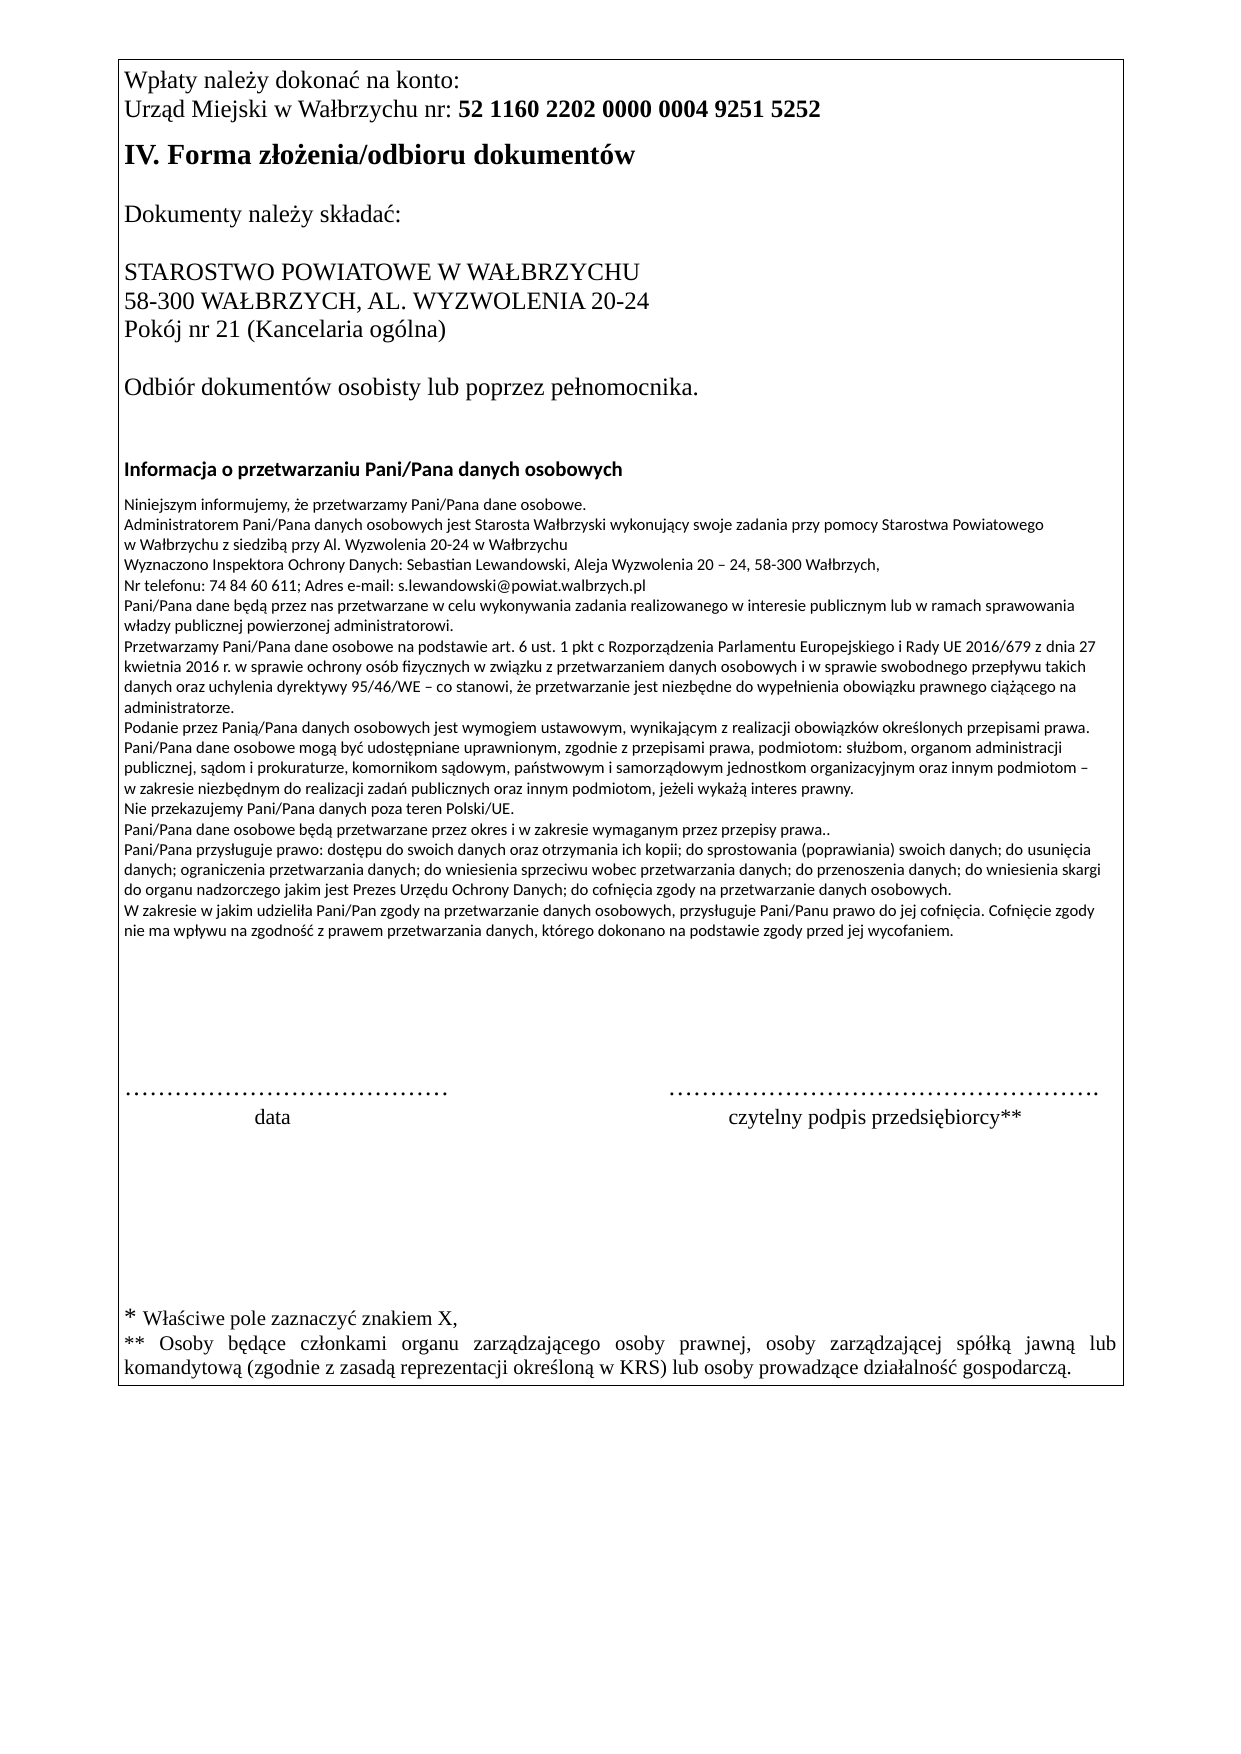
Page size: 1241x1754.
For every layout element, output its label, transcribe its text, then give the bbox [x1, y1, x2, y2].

table_cell Wpłaty należy dokonać na konto: Urząd Miejski w Wałbrzychu nr: 52 1160 2202 0000 0004 9251 5252 IV. Forma złożenia/odbioru dokumentów Dokumenty należy składać: STAROSTWO POWIATOWE W WAŁBRZYCHU 58-300 WAŁBRZYCH, AL. WYZWOLENIA 20-24 Pokój nr 21 (Kancelaria ogólna) Odbiór dokumentów osobisty lub poprzez pełnomocnika. Informacja o przetwarzaniu Pani/Pana danych osobowych Niniejszym informujemy, że przetwarzamy Pani/Pana dane osobowe. Administratorem Pani/Pana danych osobowych jest Starosta Wałbrzyski wykonujący swoje zadania przy pomocy Starostwa Powiatowego w Wałbrzychu z siedzibą przy Al. Wyzwolenia 20-24 w Wałbrzychu Wyznaczono Inspektora Ochrony Danych: Sebastian Lewandowski, Aleja Wyzwolenia 20 – 24, 58-300 Wałbrzych, Nr telefonu: 74 84 60 611; Adres e-mail: s.lewandowski@powiat.walbrzych.pl Pani/Pana dane będą przez nas przetwarzane w celu wykonywania zadania realizowanego w interesie publicznym lub w ramach sprawowania władzy publicznej powierzonej administratorowi. Przetwarzamy Pani/Pana dane osobowe na podstawie art. 6 ust. 1 pkt c Rozporządzenia Parlamentu Europejskiego i Rady UE 2016/679 z dnia 27 kwietnia 2016 r. w sprawie ochrony osób fizycznych w związku z przetwarzaniem danych osobowych i w sprawie swobodnego przepływu takich danych oraz uchylenia dyrektywy 95/46/WE – co stanowi, że przetwarzanie jest niezbędne do wypełnienia obowiązku prawnego ciążącego na administratorze. Podanie przez Panią/Pana danych osobowych jest wymogiem ustawowym, wynikającym z realizacji obowiązków określonych przepisami prawa. Pani/Pana dane osobowe mogą być udostępniane uprawnionym, zgodnie z przepisami prawa, podmiotom: służbom, organom administracji publicznej, sądom i prokuraturze, komornikom sądowym, państwowym i samorządowym jednostkom organizacyjnym oraz innym podmiotom – w zakresie niezbędnym do realizacji zadań publicznych oraz innym podmiotom, jeżeli wykażą interes prawny. Nie przekazujemy Pani/Pana danych poza teren Polski/UE. Pani/Pana dane osobowe będą przetwarzane przez okres i w zakresie wymaganym przez przepisy prawa.. Pani/Pana przysługuje prawo: dostępu do swoich danych oraz otrzymania ich kopii; do sprostowania (poprawiania) swoich danych; do usunięcia danych; ograniczenia przetwarzania danych; do wniesienia sprzeciwu wobec przetwarzania danych; do przenoszenia danych; do wniesienia skargi do organu nadzorczego jakim jest Prezes Urzędu Ochrony Danych; do cofnięcia zgody na przetwarzanie danych osobowych. W zakresie w jakim udzieliła Pani/Pan zgody na przetwarzanie danych osobowych, przysługuje Pani/Panu prawo do jej cofnięcia. Cofnięcie zgody nie ma wpływu na zgodność z prawem przetwarzania danych, którego dokonano na podstawie zgody przed jej wycofaniem. ………………………………… ……………………………………………. data czytelny podpis przedsiębiorcy** * Właściwe pole zaznaczyć znakiem X, ** Osoby będące członkami organu zarządzającego osoby prawnej, osoby zarządzającej spółką jawną lub komandytową (zgodnie z zasadą reprezentacji określoną w KRS) lub osoby prowadzące działalność gospodarczą. [119, 60, 1123, 1385]
